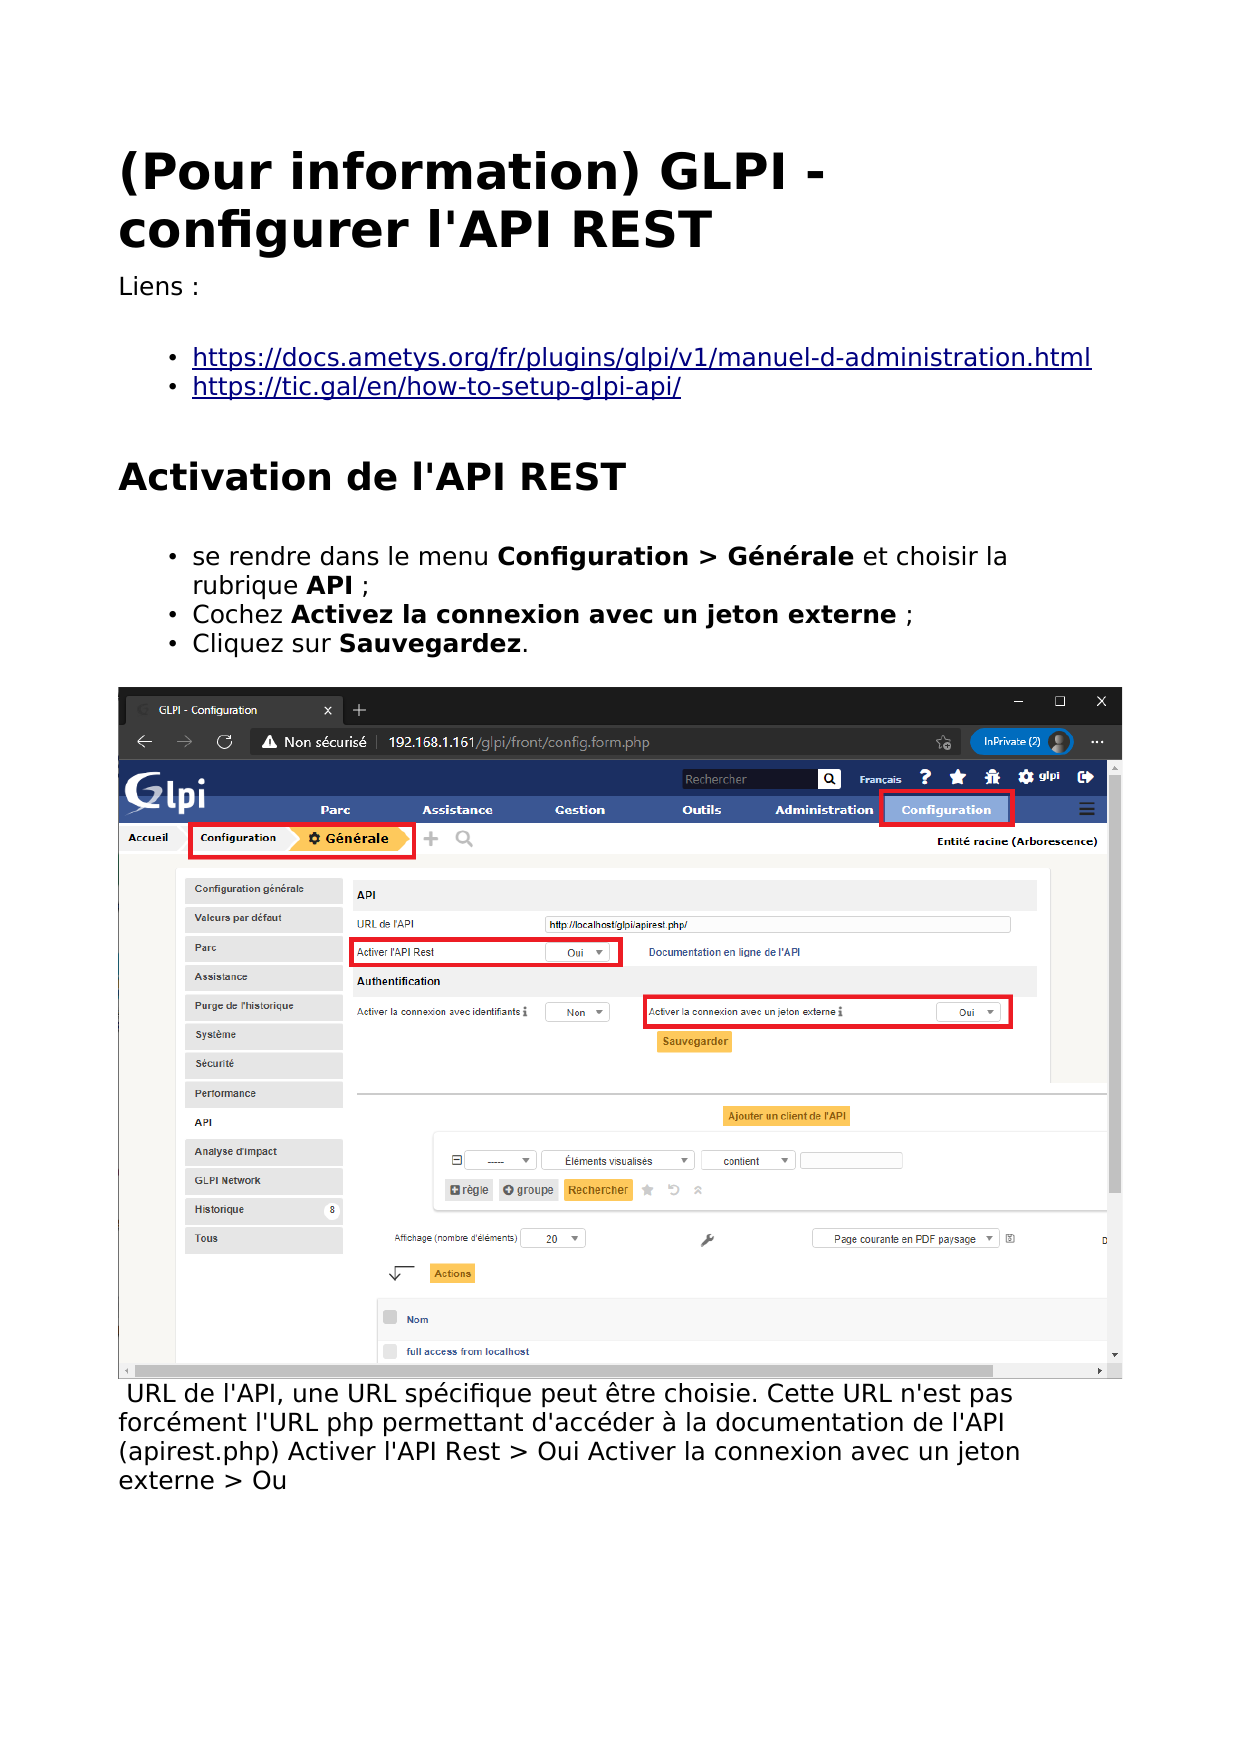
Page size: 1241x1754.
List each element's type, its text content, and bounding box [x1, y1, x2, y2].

list https://tic.gal/en/how-to-setup-glpi-api/ [177, 372, 1122, 402]
list Cochez Activez la connexion avec un jeton externe ; [177, 600, 1122, 629]
list https://docs.ametys.org/fr/plugins/glpi/v1/manuel-d-administration.html [177, 343, 1122, 372]
list se rendre dans le menu Configuration > Générale et choisir la rubrique API ; [177, 542, 1122, 600]
list Cliquez sur Sauvegardez. [177, 629, 1122, 658]
subtitle Activation de l'API REST [118, 456, 1122, 500]
subtitle (Pour information) GLPI - configurer l'API REST [118, 143, 1122, 259]
picture [118, 687, 1123, 1379]
text URL de l'API, une URL spécifique peut être choisie. Cette URL n'est pas forcément l'URL php permettant d'accéder à la documentation de l'API (apirest.php) Activer l'API Rest > Oui Activer la connexion avec un jeton externe > Ou [118, 1379, 1122, 1495]
text Liens : [118, 272, 1122, 301]
